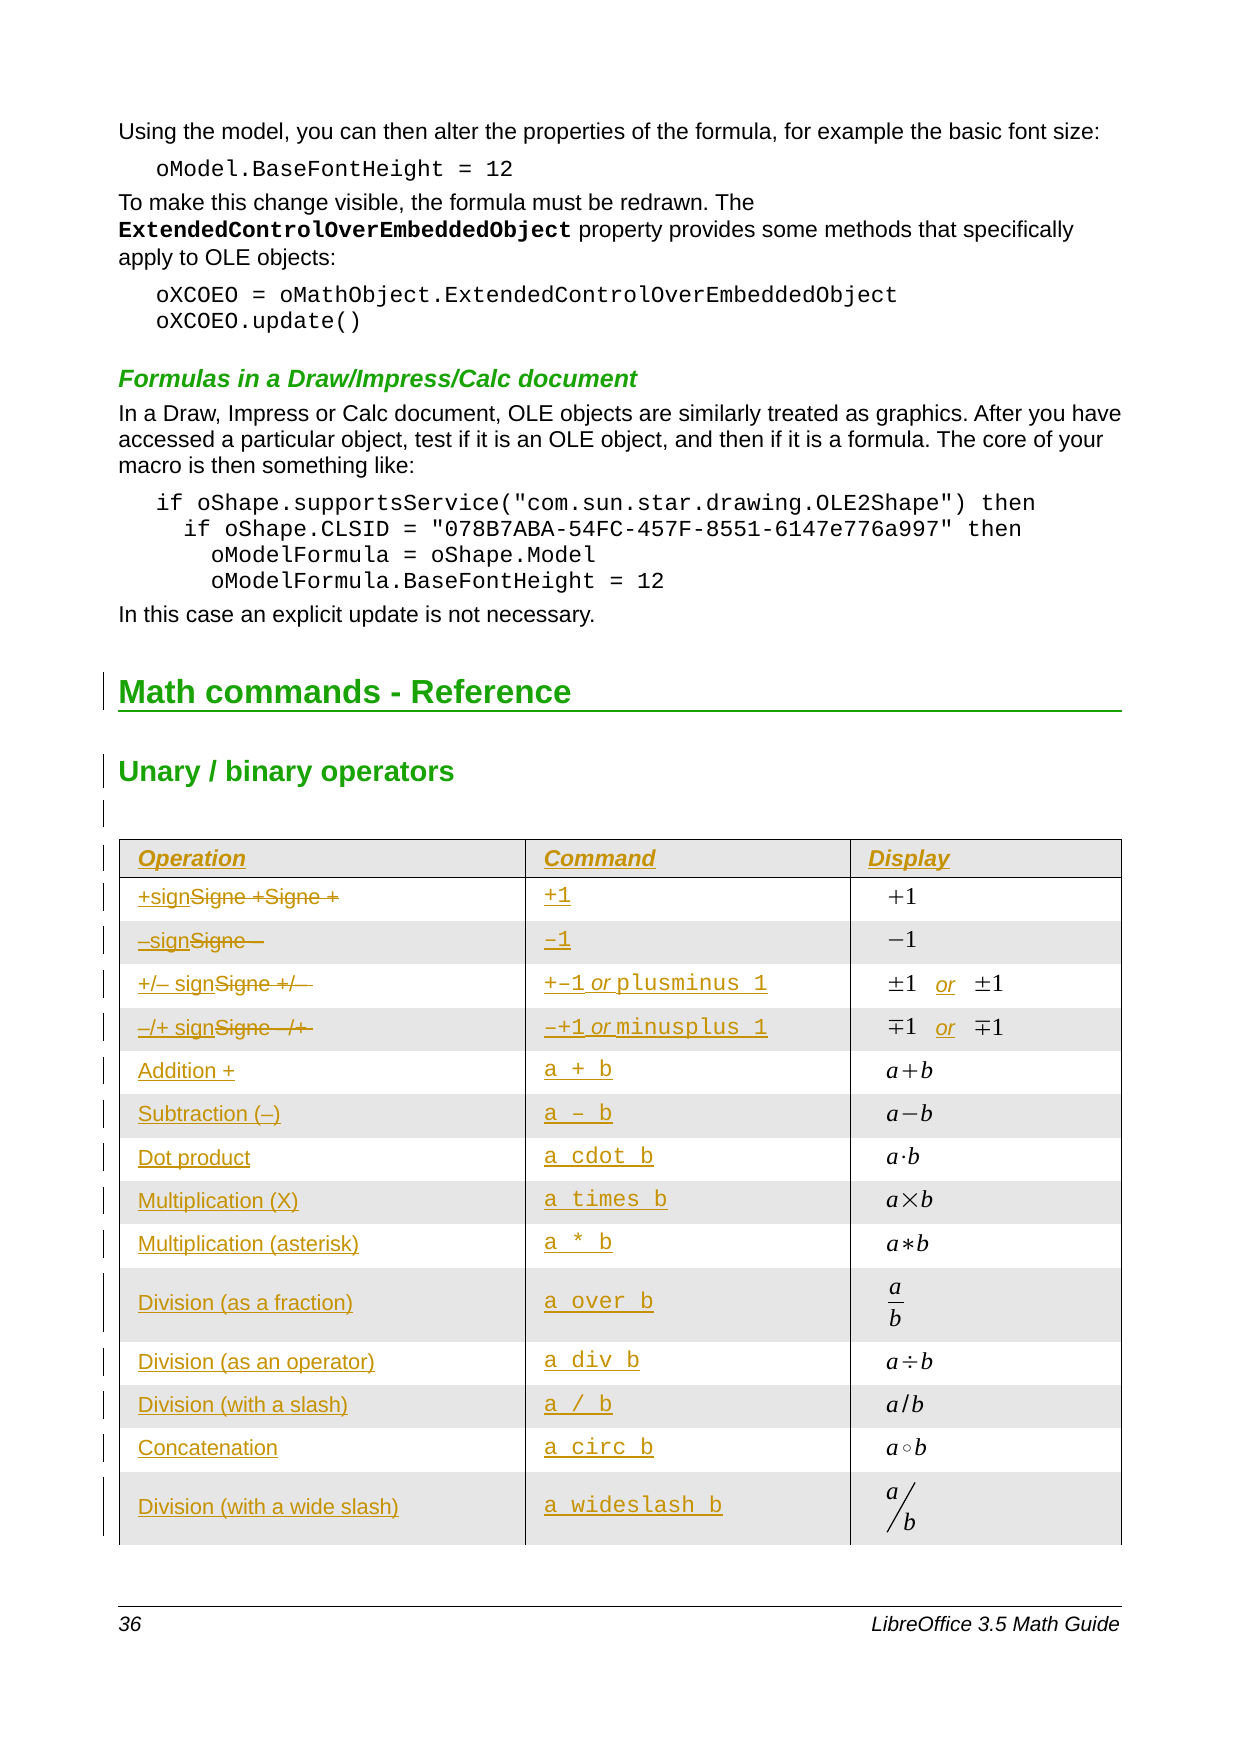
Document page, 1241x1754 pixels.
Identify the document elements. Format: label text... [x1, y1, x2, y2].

table_cell a – b [526, 1094, 850, 1138]
table_cell or [851, 964, 1121, 1008]
table_cell [851, 878, 1121, 921]
table_cell –/+ sign [120, 1008, 525, 1051]
table_cell Division (as a fraction) [120, 1268, 525, 1342]
subtitle Math commands - Reference [118, 672, 1122, 710]
subtitle Formulas in a Draw/Impress/Calc document [118, 364, 1122, 393]
table_cell or [851, 1008, 1121, 1051]
table_cell +/– sign [120, 964, 525, 1008]
table_cell Division (with a slash) [120, 1385, 525, 1428]
table_cell –sign [120, 921, 525, 964]
table_cell +sign [120, 878, 525, 921]
table_header Operation [120, 840, 525, 877]
text if oShape.CLSID = "078B7ABA-54FC-457F-8551-6147e776a997" then [156, 517, 1122, 543]
table_cell Concatenation [120, 1429, 525, 1472]
table_cell a cdot b [526, 1138, 850, 1181]
text Using the model, you can then alter the properties of the formula, for example the basic font size: [118, 118, 1122, 144]
table_cell a over b [526, 1268, 850, 1342]
table_cell Multiplication (X) [120, 1181, 525, 1224]
text In this case an explicit update is not necessary. [118, 601, 1122, 627]
table_cell a times b [526, 1181, 850, 1224]
table_cell [851, 1268, 1121, 1342]
table_cell Addition + [120, 1051, 525, 1094]
table_cell –+1 or minusplus 1 [526, 1008, 850, 1051]
table_cell [851, 1094, 1121, 1138]
text oModel.BaseFontHeight = 12 [156, 157, 1122, 183]
table_cell a * b [526, 1224, 850, 1267]
table_header Command [526, 840, 850, 877]
text To make this change visible, the formula must be redrawn. The ExtendedControlOverEmbeddedObject property provides some methods that specifically apply to OLE objects: [118, 189, 1122, 271]
text if oShape.supportsService("com.sun.star.drawing.OLE2Shape") then [156, 491, 1122, 517]
subtitle Unary / binary operators [118, 754, 1122, 788]
text oXCOEO = oMathObject.ExtendedControlOverEmbeddedObject [156, 283, 1122, 309]
table_cell Dot product [120, 1138, 525, 1181]
text In a Draw, Impress or Calc document, OLE objects are similarly treated as graphics. After you have accessed a particular object, test if it is an OLE object, and then if it is a formula. The core of your macro is then something like: [118, 399, 1122, 479]
table_cell a circ b [526, 1429, 850, 1472]
table_cell Subtraction (–) [120, 1094, 525, 1138]
table_cell [851, 1429, 1121, 1472]
table_cell +–1 or plusminus 1 [526, 964, 850, 1008]
table_cell [851, 1342, 1121, 1385]
table_cell [851, 921, 1121, 964]
table_cell [851, 1224, 1121, 1267]
table_cell [851, 1051, 1121, 1094]
table_cell a / b [526, 1385, 850, 1428]
table_cell a wideslash b [526, 1472, 850, 1545]
table_cell –1 [526, 921, 850, 964]
table_cell a div b [526, 1342, 850, 1385]
text oXCOEO.update() [156, 309, 1122, 335]
table_cell [851, 1181, 1121, 1224]
table_header Display [851, 840, 1121, 877]
table_cell [851, 1385, 1121, 1428]
table_cell +1 [526, 878, 850, 921]
table_cell Multiplication (asterisk) [120, 1224, 525, 1267]
table_cell [851, 1138, 1121, 1181]
table_cell [851, 1472, 1121, 1545]
text oModelFormula = oShape.Model [156, 543, 1122, 569]
text oModelFormula.BaseFontHeight = 12 [156, 569, 1122, 595]
table_cell a + b [526, 1051, 850, 1094]
table_cell Division (with a wide slash) [120, 1472, 525, 1545]
table_cell Division (as an operator) [120, 1342, 525, 1385]
